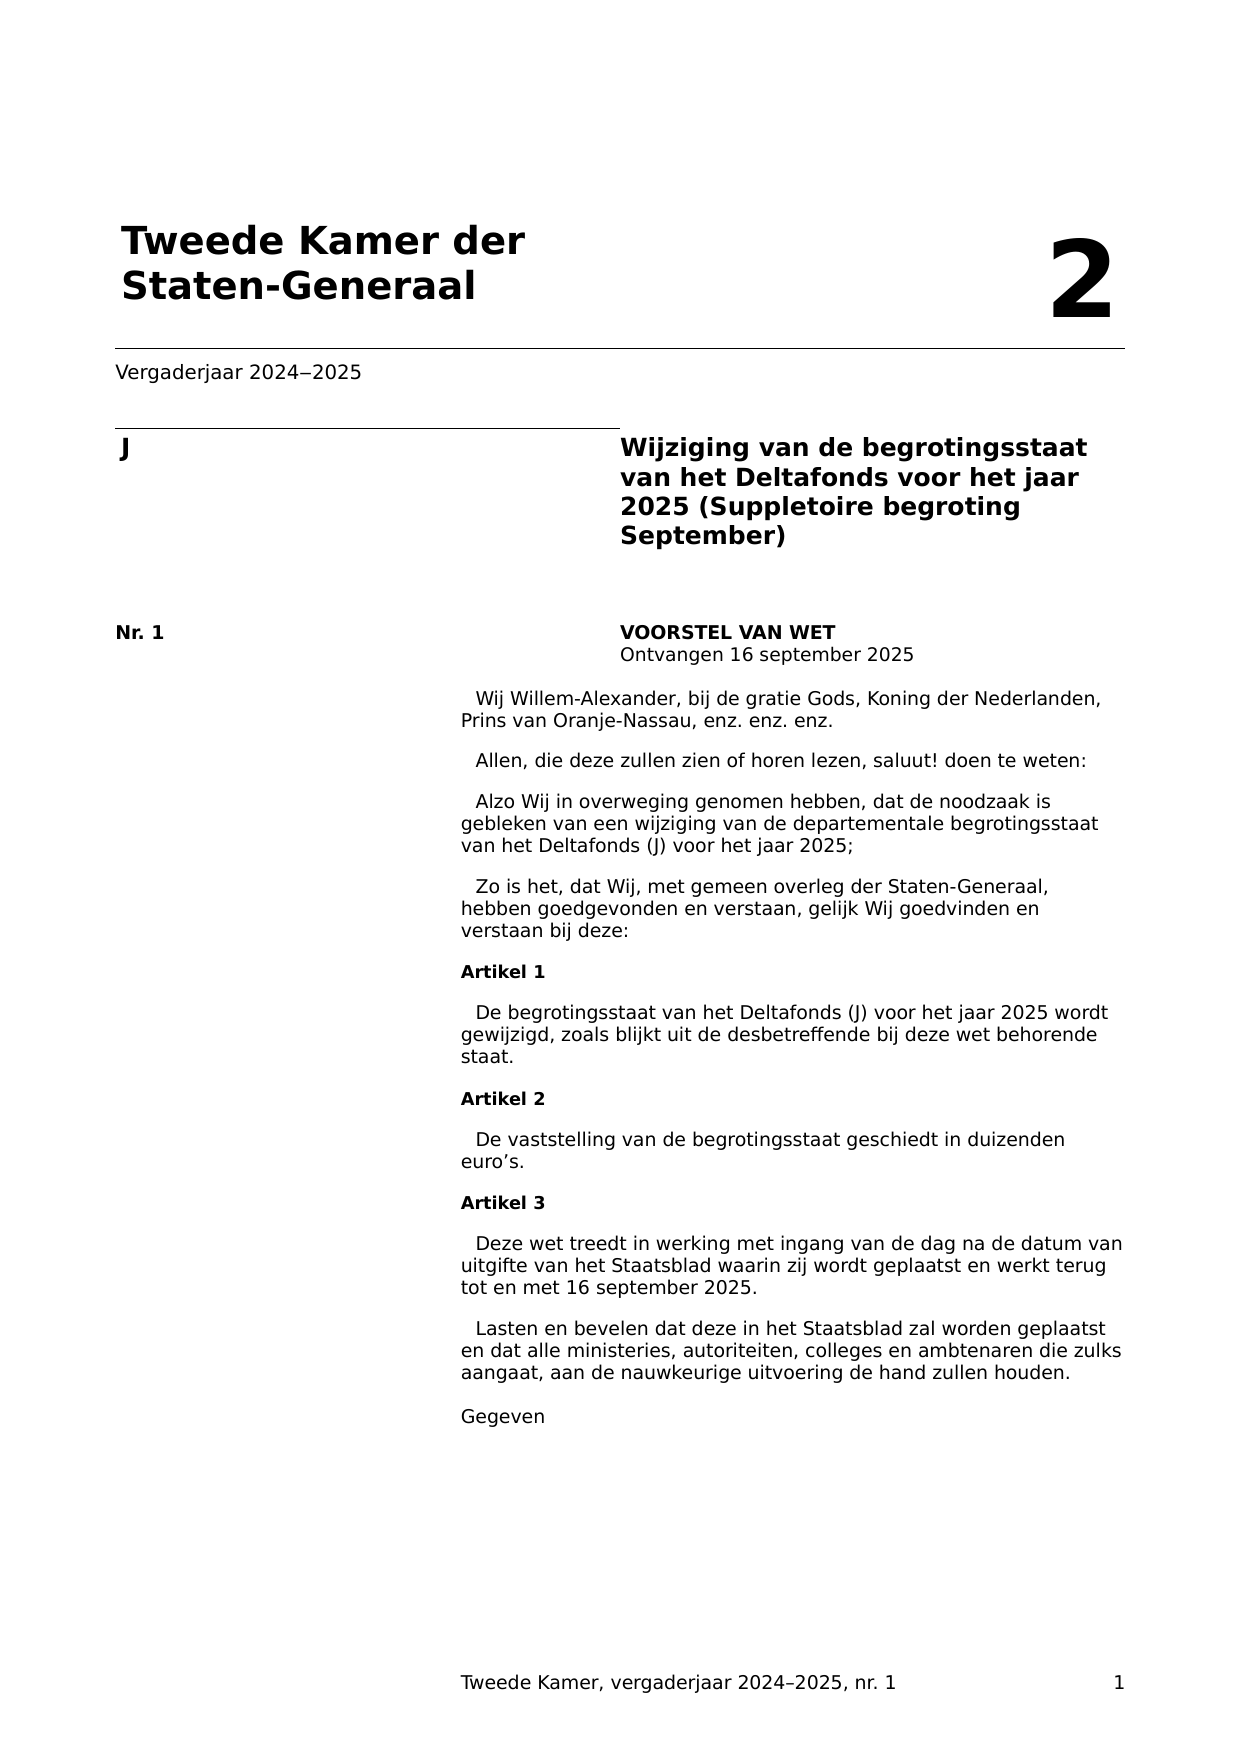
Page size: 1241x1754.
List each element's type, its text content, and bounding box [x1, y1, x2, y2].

title Artikel 2 [461, 1087, 1125, 1110]
title Artikel 3 [461, 1191, 1125, 1214]
title Artikel 1 [461, 961, 1125, 983]
text Deze wet treedt in werking met ingang van de dag na de datum van uitgifte van het Staatsblad waarin zij wordt geplaatst en werkt terug tot en met 16 september 2025. [461, 1233, 1125, 1299]
text Lasten en bevelen dat deze in het Staatsblad zal worden geplaatst en dat alle ministeries, autoriteiten, colleges en ambtenaren die zulks aangaat, aan de nauwkeurige uitvoering de hand zullen houden. [461, 1318, 1125, 1383]
table_header Nr. 1 [115, 622, 620, 688]
text Alzo Wij in overweging genomen hebben, dat de noodzaak is gebleken van een wijziging van de departementale begrotingsstaat van het Deltafonds (J) voor het jaar 2025; [461, 791, 1125, 857]
text De begrotingsstaat van het Deltafonds (J) voor het jaar 2025 wordt gewijzigd, zoals blijkt uit de desbetreffende bij deze wet behorende staat. [461, 1002, 1125, 1068]
table_cell Vergaderjaar 2024‒2025 [115, 349, 1125, 384]
table_header Tweede Kamer der Staten-Generaal [115, 213, 620, 348]
text Gegeven [461, 1406, 1125, 1427]
text Wij Willem-Alexander, bij de gratie Gods, Koning der Nederlanden, Prins van Oranje-Nassau, enz. enz. enz. [461, 688, 1125, 732]
text Zo is het, dat Wij, met gemeen overleg der Staten-Generaal, hebben goedgevonden en verstaan, gelijk Wij goedvinden en verstaan bij deze: [461, 876, 1125, 942]
table_header J [115, 429, 620, 556]
table_header Voorstel van Wet Ontvangen 16 september 2025 [620, 622, 1125, 688]
table_header Wijziging van de begrotingsstaat van het Deltafonds voor het jaar 2025 (Suppletoire begroting September) [620, 428, 1125, 556]
text De vaststelling van de begrotingsstaat geschiedt in duizenden euro’s. [461, 1128, 1125, 1172]
text Allen, die deze zullen zien of horen lezen, saluut! doen te weten: [461, 750, 1125, 772]
table_header 2 [620, 213, 1125, 348]
